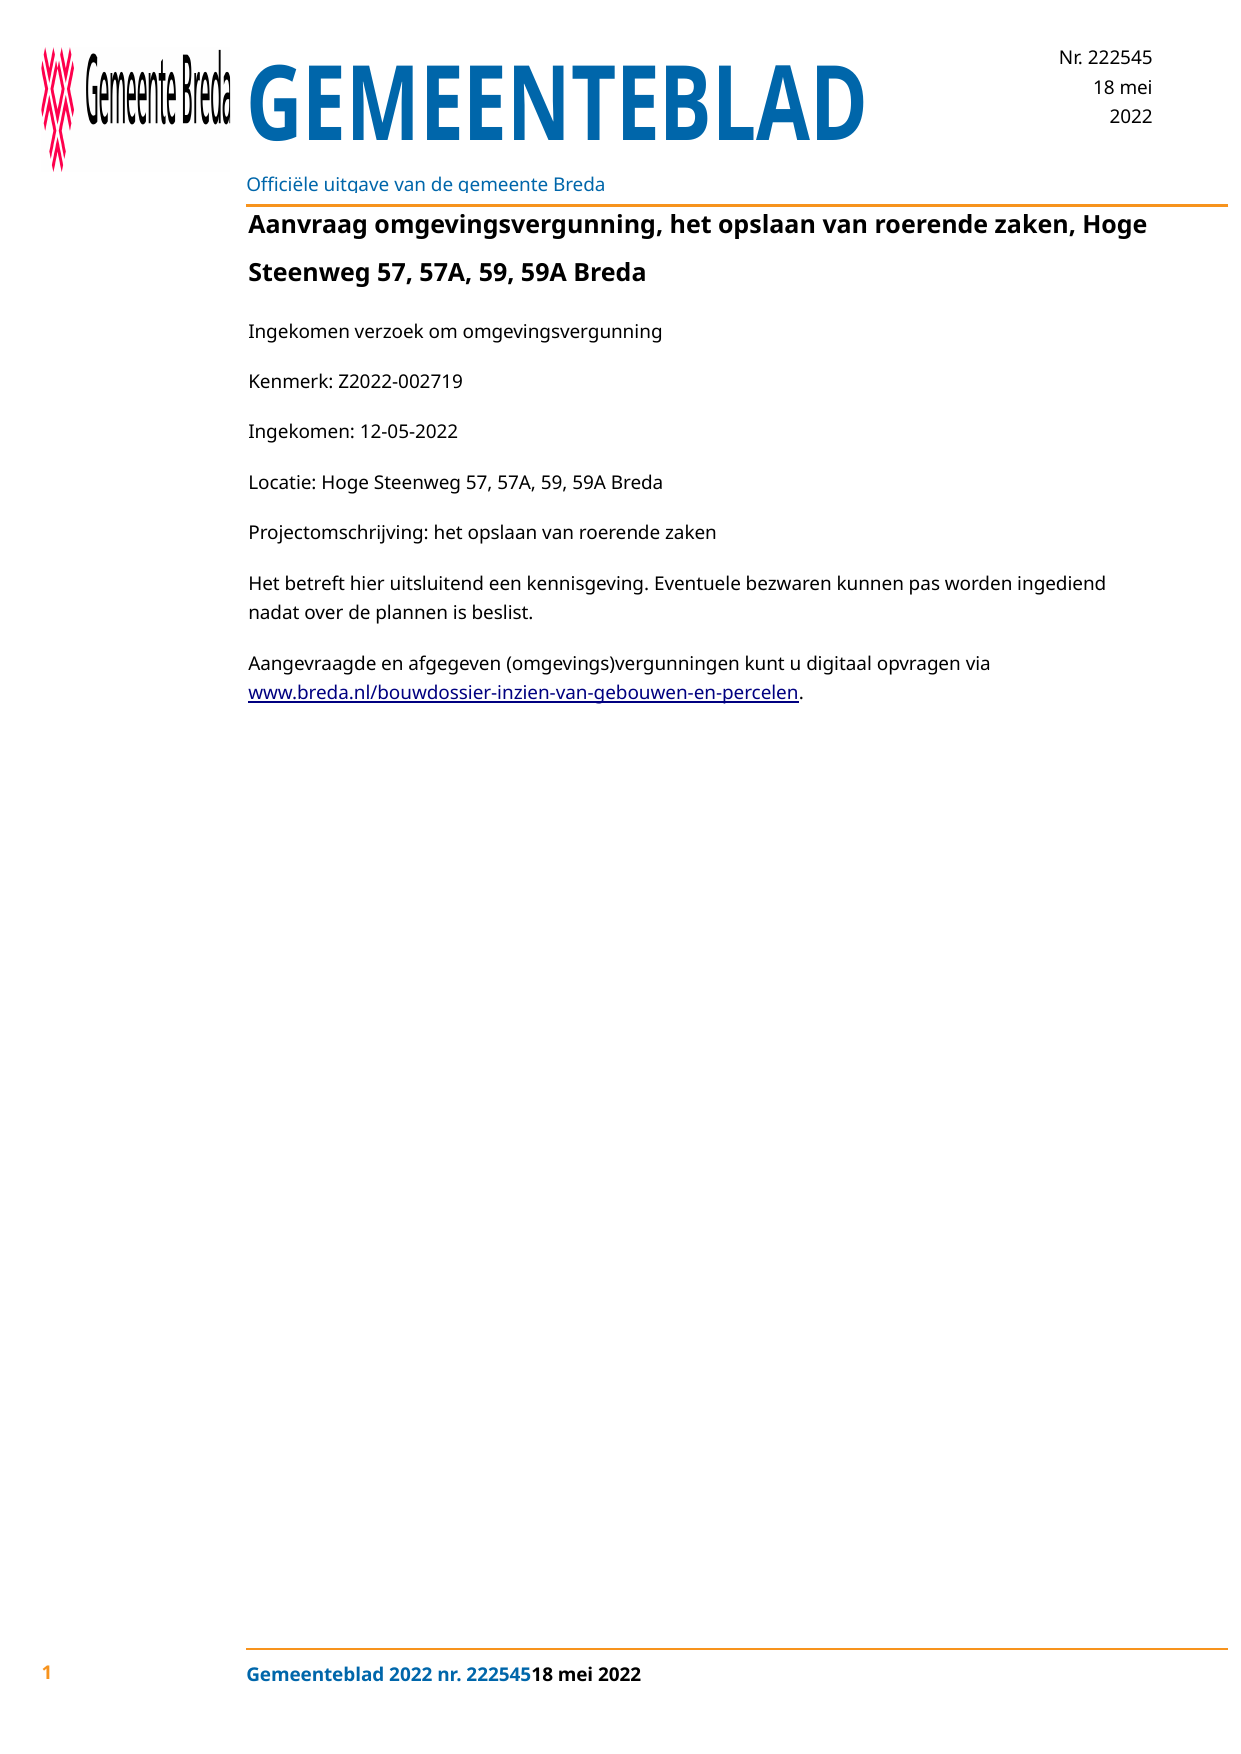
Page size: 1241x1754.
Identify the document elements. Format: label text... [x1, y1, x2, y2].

text Aanvraag omgevingsvergunning, het opslaan van roerende zaken, Hoge Steenweg 57, 57A, 59, 59A Breda [248, 207, 1152, 288]
text Aangevraagde en afgegeven (omgevings)vergunningen kunt u digitaal opvragen via www.breda.nl/bouwdossier-inzien-van-gebouwen-en-percelen. [248, 650, 1152, 705]
text Ingekomen verzoek om omgevingsvergunning [248, 318, 1152, 344]
text Kenmerk: Z2022-002719 [248, 368, 1152, 394]
picture [41, 47, 231, 172]
text Locatie: Hoge Steenweg 57, 57A, 59, 59A Breda [248, 469, 1152, 495]
text Het betreft hier uitsluitend een kennisgeving. Eventuele bezwaren kunnen pas worden ingediend nadat over de plannen is beslist. [248, 570, 1152, 625]
text Projectomschrijving: het opslaan van roerende zaken [248, 519, 1152, 545]
text Ingekomen: 12-05-2022 [248, 419, 1152, 444]
